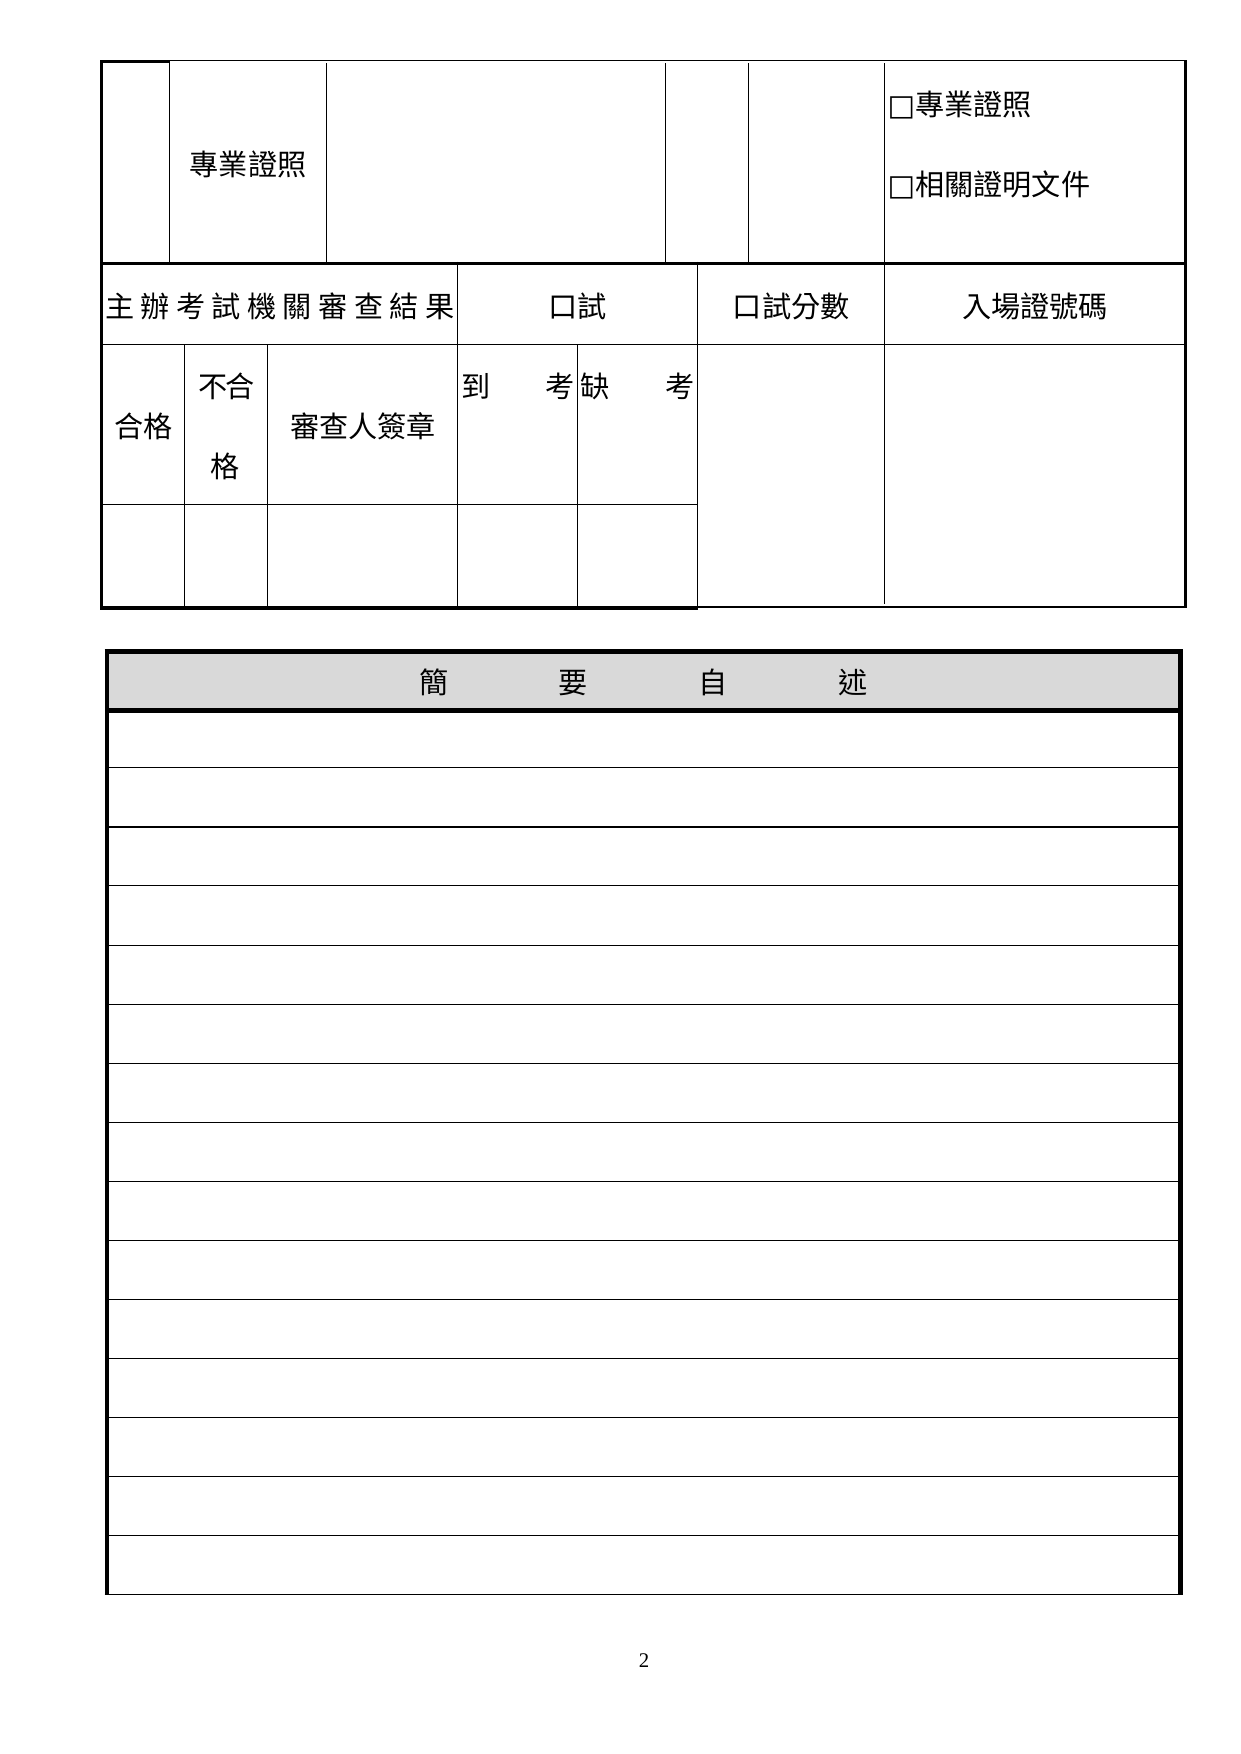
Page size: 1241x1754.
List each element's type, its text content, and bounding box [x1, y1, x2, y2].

table_cell [884, 345, 1184, 606]
table_cell □專業證照 □相關證明文件 [884, 61, 1184, 262]
table_cell [326, 61, 666, 262]
table_cell 到考 [458, 345, 577, 504]
table_cell 甄選方式 [103, 63, 169, 262]
table_cell [109, 1536, 1178, 1594]
table_cell [109, 1005, 1178, 1063]
table_cell 入場證號碼 [885, 265, 1184, 344]
table_cell 審查人簽章 [268, 345, 457, 504]
table_cell [109, 1123, 1178, 1181]
table_cell [109, 713, 1178, 767]
table_cell [109, 1359, 1178, 1417]
table_cell 缺考 [578, 345, 697, 504]
table_cell [109, 1477, 1178, 1535]
table_cell 口試 [458, 265, 697, 344]
table_cell [109, 1300, 1178, 1358]
table_cell [698, 345, 884, 606]
table_cell [666, 61, 748, 262]
table_cell [109, 1418, 1178, 1476]
table_cell [109, 946, 1178, 1003]
table_cell [109, 1182, 1178, 1240]
table_cell [109, 1064, 1178, 1122]
table_cell 口試分數 [698, 265, 884, 344]
table_cell [109, 1241, 1178, 1299]
table_cell [458, 505, 577, 606]
table_cell [109, 768, 1178, 826]
table_cell 不合格 [185, 345, 267, 504]
table_cell [578, 505, 697, 606]
table_cell [749, 61, 884, 262]
table_cell 專業證照 [170, 61, 326, 262]
table_cell [103, 505, 184, 606]
table_cell 主辦考試機關審查結果 [103, 265, 457, 344]
table_cell 合格 [103, 345, 184, 504]
table_cell [185, 505, 267, 606]
table_cell [268, 505, 457, 606]
table_cell [109, 828, 1178, 885]
table_cell [109, 886, 1178, 944]
table_header 簡 要 自 述 [109, 654, 1178, 708]
